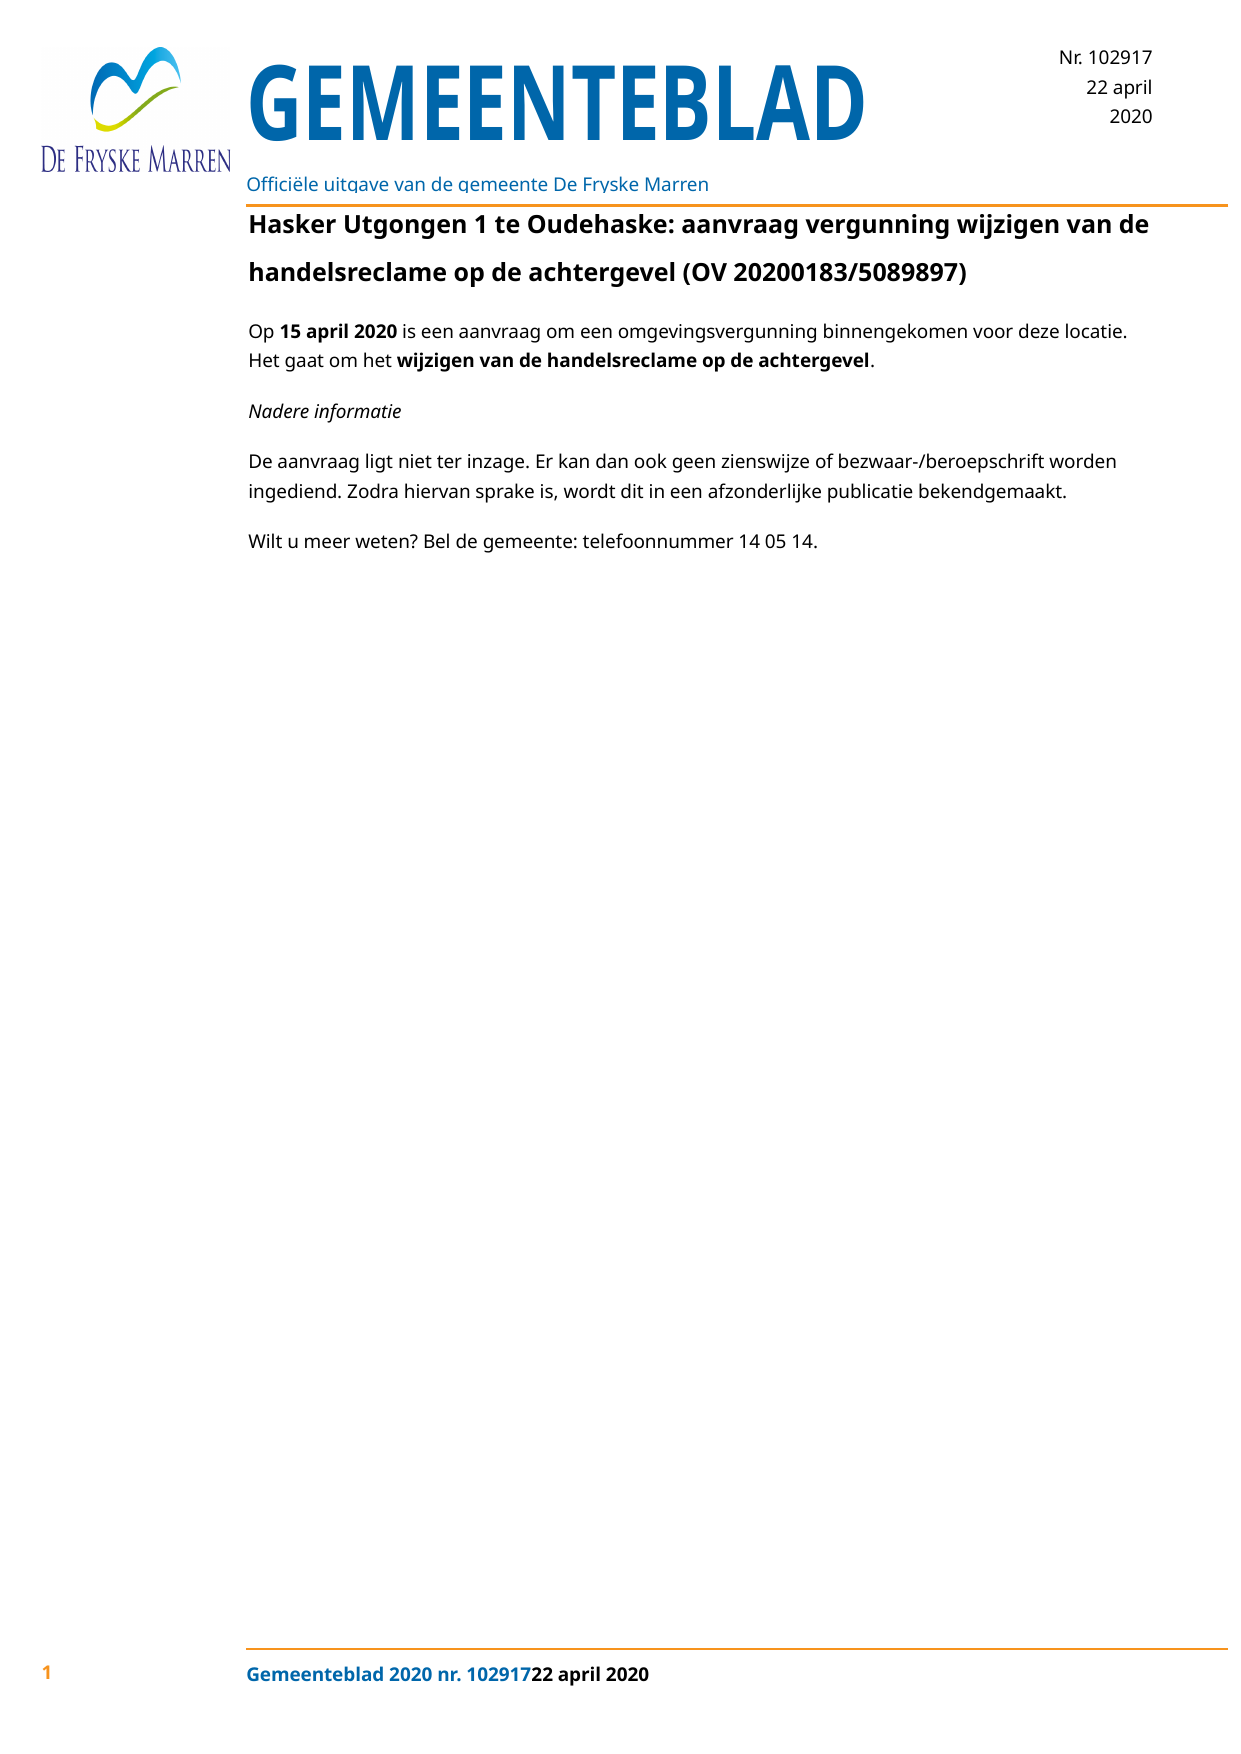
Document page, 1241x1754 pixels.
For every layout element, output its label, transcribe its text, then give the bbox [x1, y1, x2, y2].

picture [41, 47, 231, 172]
text Hasker Utgongen 1 te Oudehaske: aanvraag vergunning wijzigen van de handelsreclame op de achtergevel (OV 20200183/5089897) [248, 207, 1152, 288]
text Wilt u meer weten? Bel de gemeente: telefoonnummer 14 05 14. [248, 528, 1152, 554]
text Nadere informatie [248, 398, 1152, 424]
text De aanvraag ligt niet ter inzage. Er kan dan ook geen zienswijze of bezwaar-/beroepschrift worden ingediend. Zodra hiervan sprake is, wordt dit in een afzonderlijke publicatie bekendgemaakt. [248, 448, 1152, 504]
text Op 15 april 2020 is een aanvraag om een omgevingsvergunning binnengekomen voor deze locatie. Het gaat om het wijzigen van de handelsreclame op de achtergevel. [248, 318, 1152, 373]
